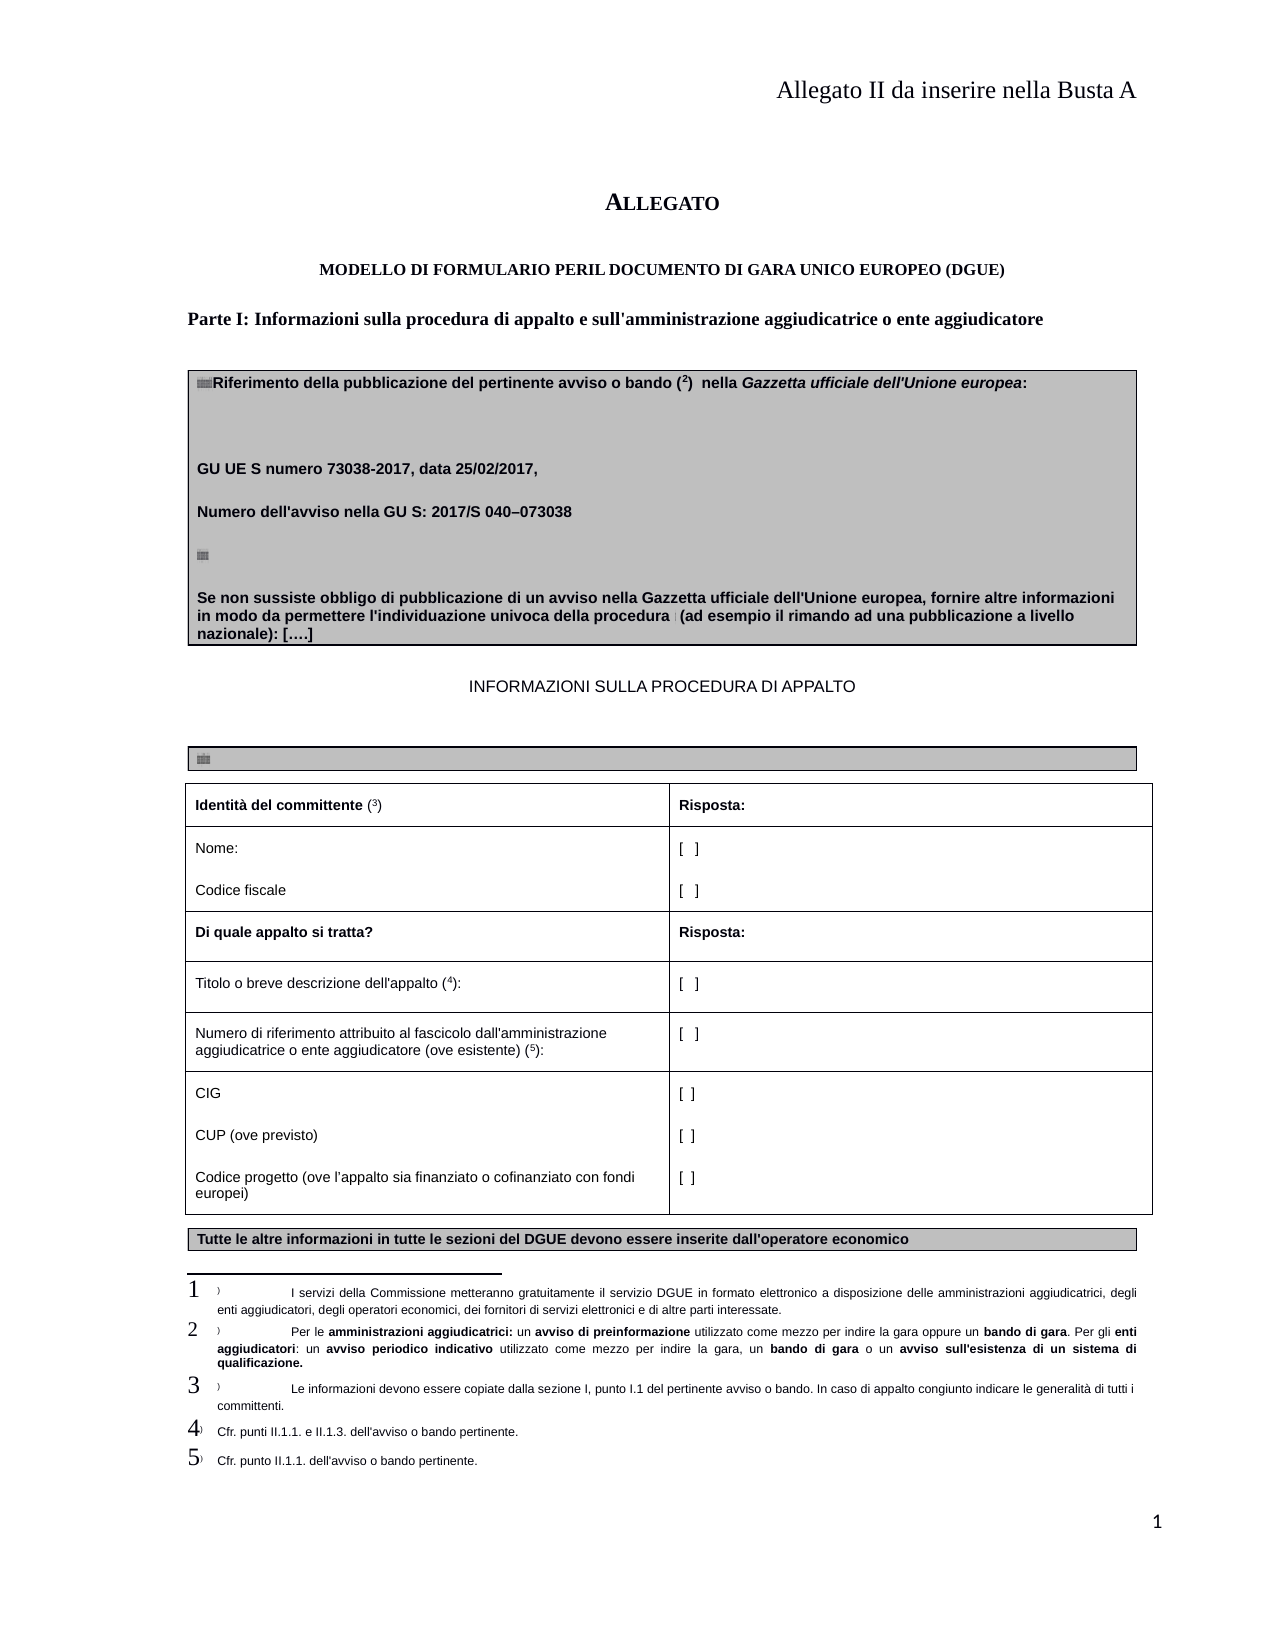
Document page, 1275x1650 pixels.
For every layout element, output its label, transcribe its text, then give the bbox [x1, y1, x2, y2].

table_cell Nome: Codice fiscale [186, 827, 669, 911]
text Per le procedure di appalto per le quali è stato pubblicato un avviso di indizione di gara nella Gazzetta ufficiale dell'Unione europea le informazioni richieste dalla parte I saranno acquisite automaticamente, a condizione che per generare e compilare il DGUE sia utilizzato il servizio DGUE elettronico (). Riferimento della pubblicazione del pertinente avviso o bando () nella Gazzetta ufficiale dell'Unione europea: [189, 371, 1136, 391]
text Se non sussiste obbligo di pubblicazione di un avviso nella Gazzetta ufficiale dell'Unione europea, fornire altre informazioni in modo da permettere l'individuazione univoca della procedura di appalto (ad esempio il rimando ad una pubblicazione a livello nazionale): [….] [189, 585, 1136, 644]
title Informazioni sulla procedura di appalto [187, 677, 1137, 696]
text Le informazioni richieste dalla parte I saranno acquisite automaticamente a condizione che per generare e compilare il DGUE sia utilizzato il servizio DGUE in formato elettronico. In caso contrario tali informazioni devono essere inserite dall'operatore economico. [189, 748, 1136, 770]
table_cell [ ] [670, 962, 1152, 1012]
table_cell Numero di riferimento attribuito al fascicolo dall'amministrazione aggiudicatrice o ente aggiudicatore (ove esistente) (): [186, 1013, 669, 1071]
subtitle Allegato [187, 187, 1137, 216]
text ) I servizi della Commissione metteranno gratuitamente il servizio DGUE in formato elettronico a disposizione delle amministrazioni aggiudicatrici, degli enti aggiudicatori, degli operatori economici, dei fornitori di servizi elettronici e di altre parti interessate. [187, 1274, 1137, 1317]
table_header Risposta: [670, 784, 1152, 826]
title Parte I: Informazioni sulla procedura di appalto e sull'amministrazione aggiudicatrice o ente aggiudicatore [187, 307, 1137, 329]
table_cell Titolo o breve descrizione dell'appalto (): [186, 962, 669, 1012]
text ) Per le amministrazioni aggiudicatrici: un avviso di preinformazione utilizzato come mezzo per indire la gara oppure un bando di gara. Per gli enti aggiudicatori: un avviso periodico indicativo utilizzato come mezzo per indire la gara, un bando di gara o un avviso sull'esistenza di un sistema di qualificazione. [187, 1317, 1137, 1370]
table_header Identità del committente () [186, 784, 669, 826]
table_cell Risposta: [670, 912, 1152, 961]
table_cell [ ] [670, 1013, 1152, 1071]
text Numero dell'avviso nella GU S: 2017/S 040–073038 [189, 499, 1136, 520]
table_cell [ ] [ ] [ ] [670, 1072, 1152, 1214]
text GU UE S numero 73038-2017, data 25/02/2017, [189, 456, 1136, 477]
text Se non è pubblicato un avviso di indizione di gara nella GU UE, l'amministrazione aggiudicatrice o l'ente aggiudicatore deve compilare le informazioni in modo da permettere l'individuazione univoca della procedura di appalto: [189, 542, 1136, 563]
table_cell [ ] [ ] [670, 827, 1152, 911]
table_cell Di quale appalto si tratta? [186, 912, 669, 961]
text Tutte le altre informazioni in tutte le sezioni del DGUE devono essere inserite dall'operatore economico [189, 1229, 1136, 1250]
table_cell CIG CUP (ove previsto) Codice progetto (ove l’appalto sia finanziato o cofinanziato con fondi europei) [186, 1072, 669, 1214]
text Modello di formulario peril documento di gara unico europeo (DGUE) [187, 259, 1137, 279]
